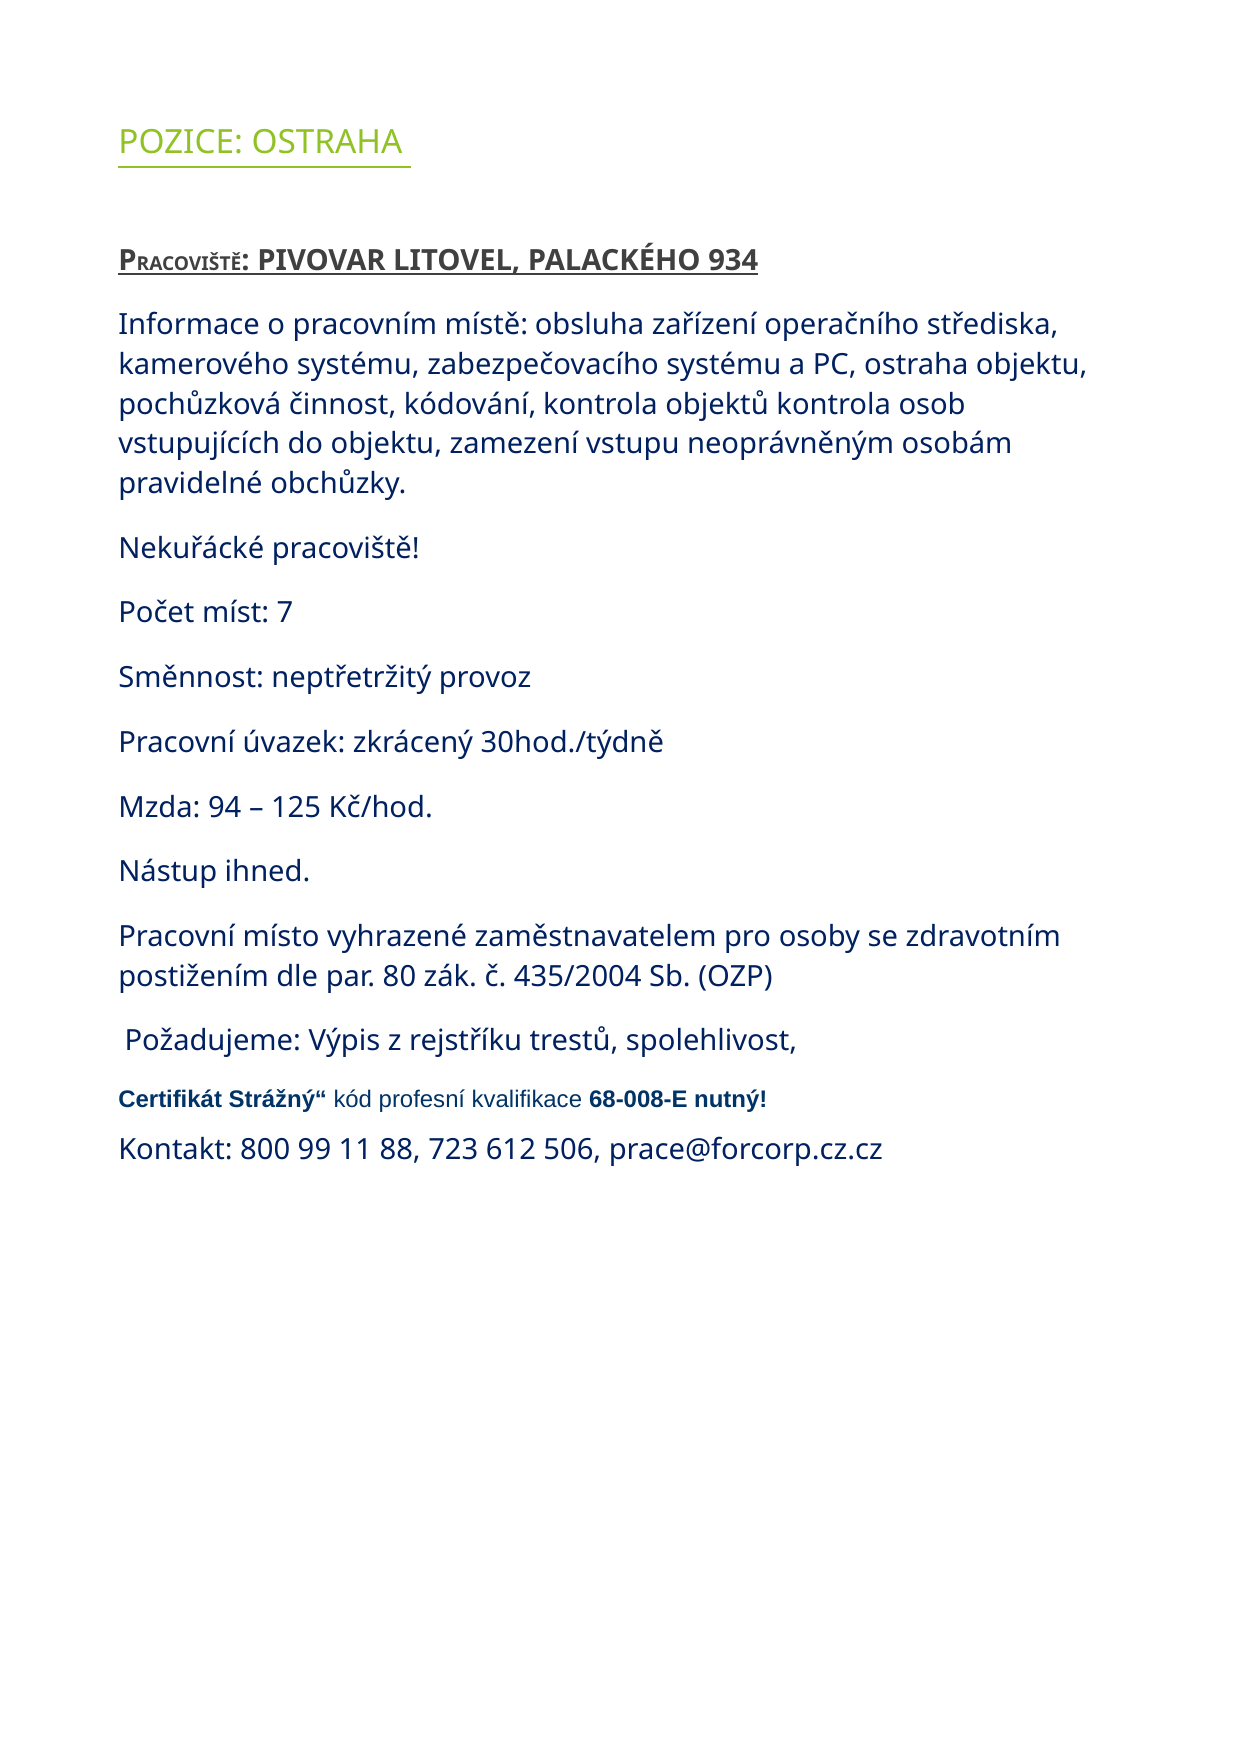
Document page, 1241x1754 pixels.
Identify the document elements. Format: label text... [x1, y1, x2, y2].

text Počet míst: 7 [118, 592, 1122, 631]
text Pracovní úvazek: zkrácený 30hod./týdně [118, 721, 1122, 761]
text Mzda: 94 – 125 Kč/hod. [118, 786, 1122, 826]
text Pracovní místo vyhrazené zaměstnavatelem pro osoby se zdravotním postižením dle par. 80 zák. č. 435/2004 Sb. (OZP) [118, 915, 1122, 994]
text POZICE: OSTRAHA [118, 118, 1122, 168]
text Informace o pracovním místě: obsluha zařízení operačního střediska, kamerového systému, zabezpečovacího systému a PC, ostraha objektu, pochůzková činnost, kódování, kontrola objektů kontrola osob vstupujících do objektu, zamezení vstupu neoprávněným osobám pravidelné obchůzky. [118, 304, 1122, 502]
text Nekuřácké pracoviště! [118, 527, 1122, 567]
text Pracoviště: PIVOVAR LITOVEL, PALACKÉHO 934 [118, 239, 1122, 279]
text Kontakt: 800 99 11 88, 723 612 506, prace@forcorp.cz.cz [118, 1128, 1122, 1168]
text Směnnost: neptřetržitý provoz [118, 656, 1122, 696]
text Nástup ihned. [118, 851, 1122, 890]
text Požadujeme: Výpis z rejstříku trestů, spolehlivost, [118, 1019, 1122, 1059]
text Certifikát Strážný“ kód profesní kvalifikace 68-008-E nutný! [118, 1084, 1122, 1113]
